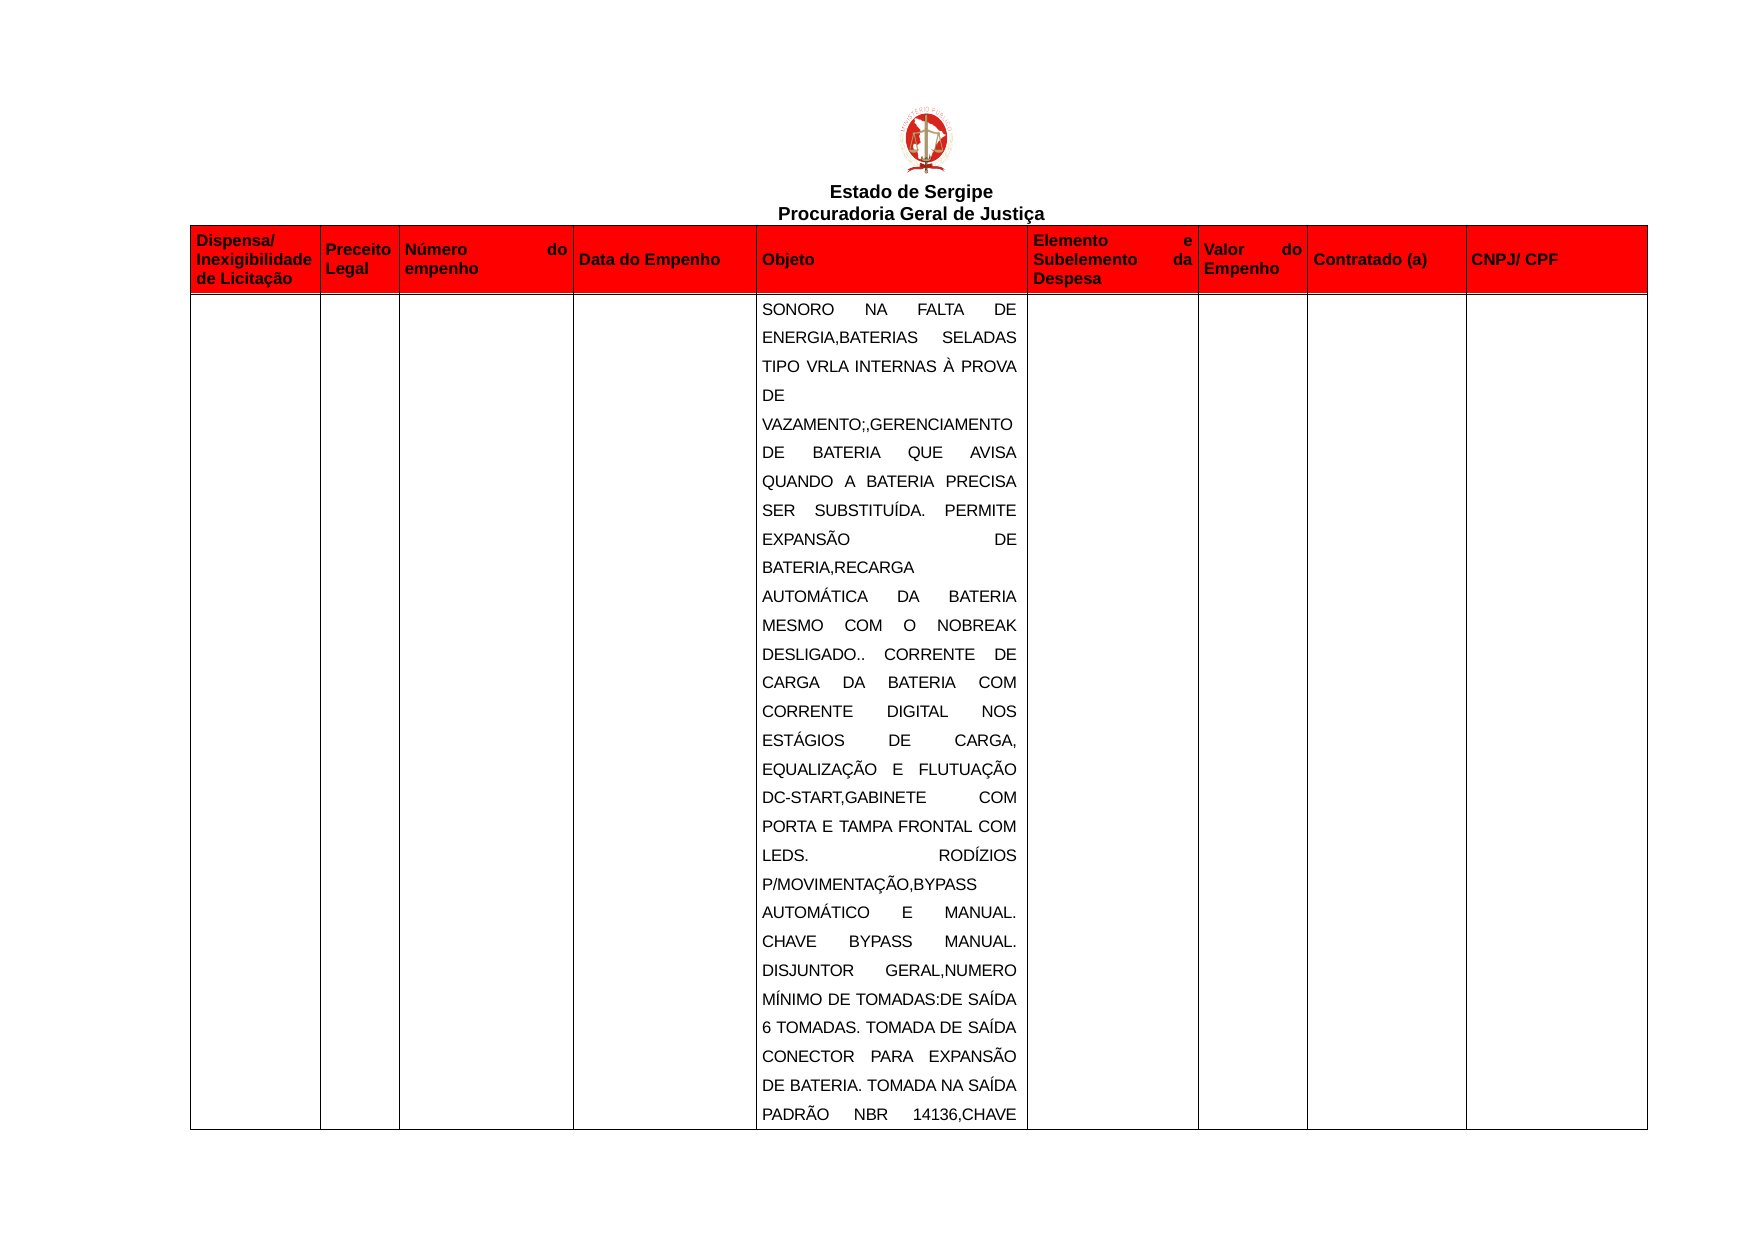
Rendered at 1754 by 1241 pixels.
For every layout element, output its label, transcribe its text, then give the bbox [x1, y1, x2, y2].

table_header Valor do Empenho [1199, 226, 1307, 293]
table_header Dispensa/Inexigibilidade de Licitação [191, 226, 320, 293]
table_cell SONORO NA FALTA DE ENERGIA,BATERIAS SELADAS TIPO VRLA INTERNAS À PROVA DE VAZAMENTO;,GERENCIAMENTO DE BATERIA QUE AVISA QUANDO A BATERIA PRECISA SER SUBSTITUÍDA. PERMITE EXPANSÃO DE BATERIA,RECARGA AUTOMÁTICA DA BATERIA MESMO COM O NOBREAK DESLIGADO.. CORRENTE DE CARGA DA BATERIA COM CORRENTE DIGITAL NOS ESTÁGIOS DE CARGA, EQUALIZAÇÃO E FLUTUAÇÃO DC-START,GABINETE COM PORTA E TAMPA FRONTAL COM LEDS. RODÍZIOS P/MOVIMENTAÇÃO,BYPASS AUTOMÁTICO E MANUAL. CHAVE BYPASS MANUAL. DISJUNTOR GERAL,NUMERO MÍNIMO DE TOMADAS:DE SAÍDA 6 TOMADAS. TOMADA DE SAÍDA CONECTOR PARA EXPANSÃO DE BATERIA. TOMADA NA SAÍDA PADRÃO NBR 14136,CHAVE [757, 295, 1027, 1129]
table_cell [1028, 295, 1198, 1129]
table_cell [1467, 295, 1647, 1129]
table_header Elemento e Subelemento da Despesa [1028, 226, 1198, 293]
table_header Contratado (a) [1308, 226, 1466, 293]
table_header Preceito Legal [321, 226, 399, 293]
table_cell [574, 295, 756, 1129]
table_cell [321, 295, 399, 1129]
table_cell [1308, 295, 1466, 1129]
table_header Número do empenho [400, 226, 573, 293]
table_cell [191, 295, 320, 1129]
table_cell [400, 295, 573, 1129]
table_header Data do Empenho [574, 226, 756, 293]
table_header Objeto [757, 226, 1027, 293]
table_cell [1199, 295, 1307, 1129]
table_header CNPJ/ CPF [1467, 226, 1647, 293]
